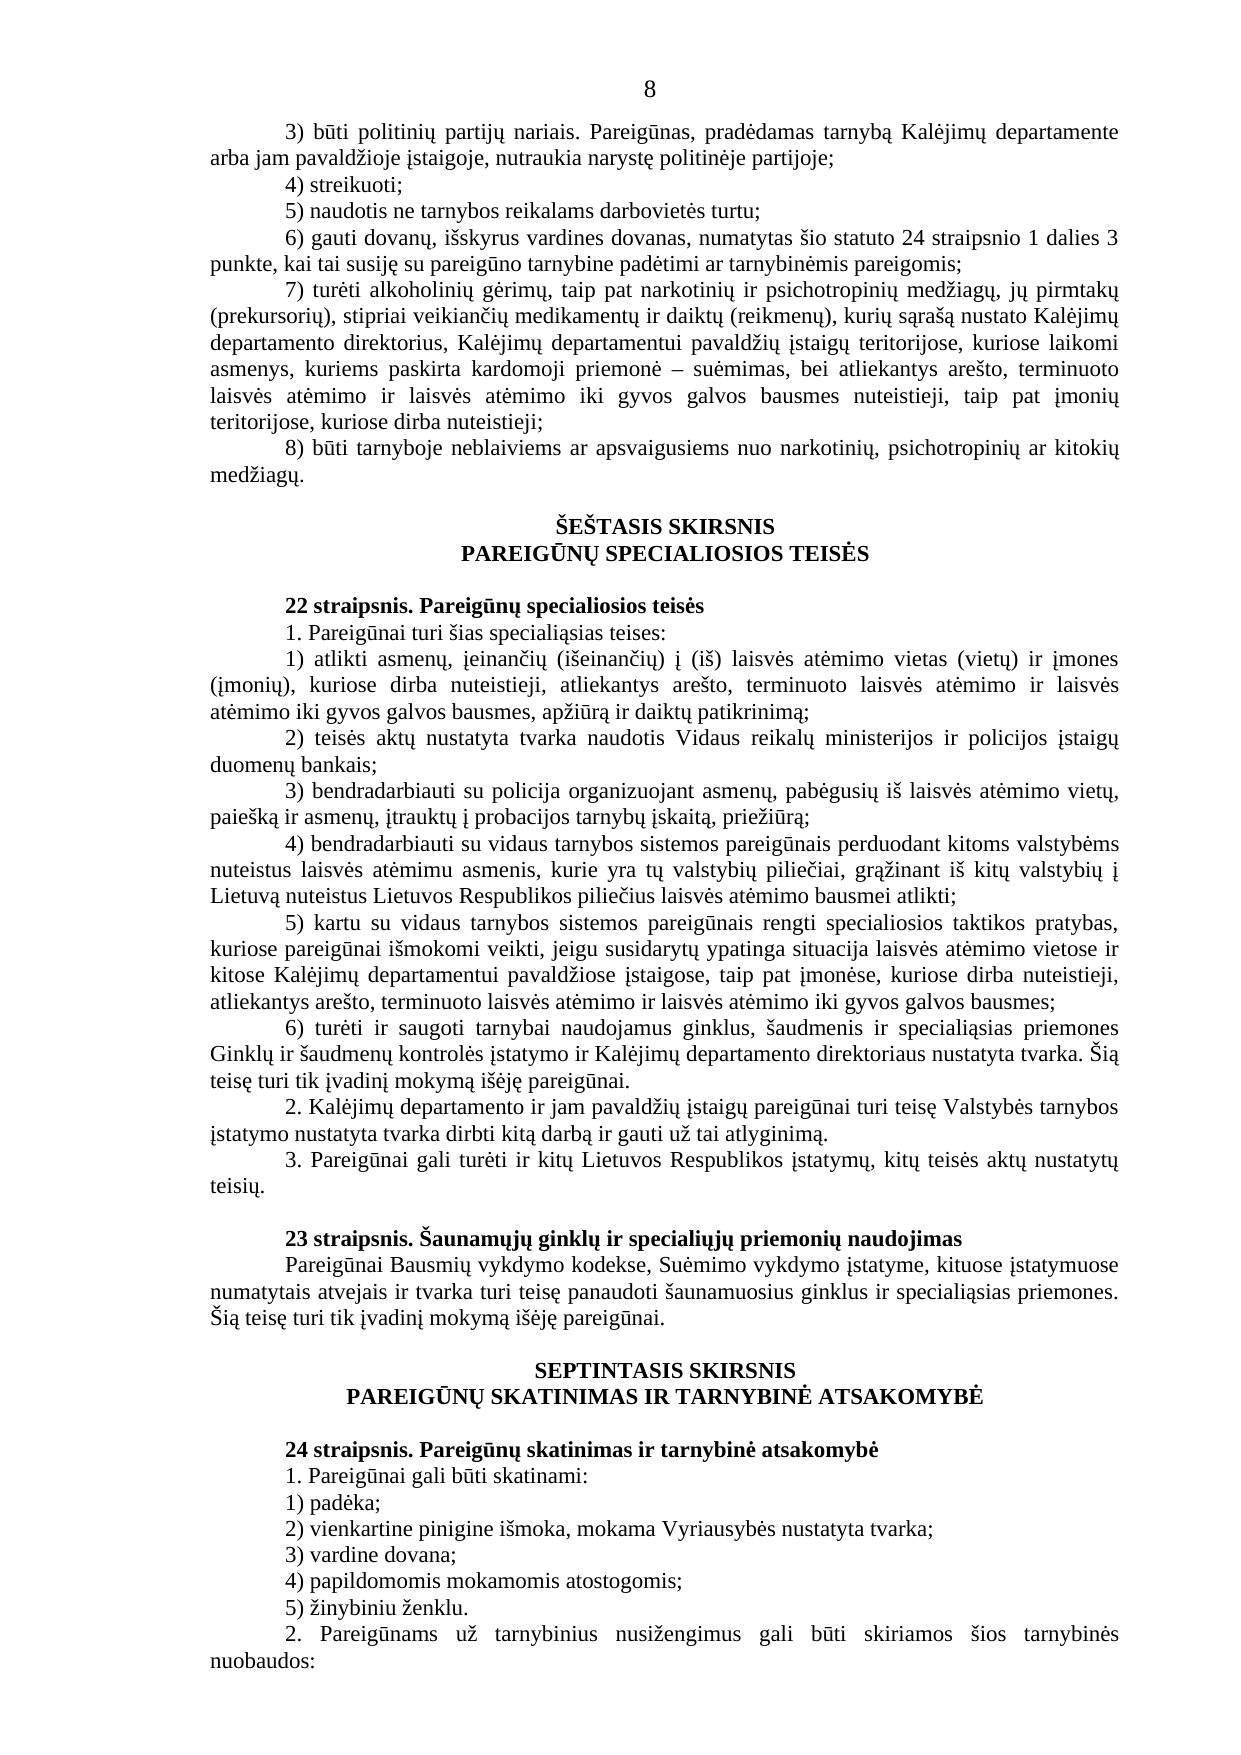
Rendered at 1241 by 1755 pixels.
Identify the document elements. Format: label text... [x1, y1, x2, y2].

text 5) naudotis ne tarnybos reikalams darbovietės turtu; [210, 197, 1120, 223]
text 7) turėti alkoholinių gėrimų, taip pat narkotinių ir psichotropinių medžiagų, jų pirmtakų (prekursorių), stipriai veikiančių medikamentų ir daiktų (reikmenų), kurių sąrašą nustato Kalėjimų departamento direktorius, Kalėjimų departamentui pavaldžių įstaigų teritorijose, kuriose laikomi asmenys, kuriems paskirta kardomoji priemonė – suėmimas, bei atliekantys arešto, terminuoto laisvės atėmimo ir laisvės atėmimo iki gyvos galvos bausmes nuteistieji, taip pat įmonių teritorijose, kuriose dirba nuteistieji; [210, 276, 1120, 434]
text 1) atlikti asmenų, įeinančių (išeinančių) į (iš) laisvės atėmimo vietas (vietų) ir įmones (įmonių), kuriose dirba nuteistieji, atliekantys arešto, terminuoto laisvės atėmimo ir laisvės atėmimo iki gyvos galvos bausmes, apžiūrą ir daiktų patikrinimą; [210, 645, 1120, 724]
text 2. Pareigūnams už tarnybinius nusižengimus gali būti skiriamos šios tarnybinės nuobaudos: [210, 1620, 1120, 1673]
text 3) būti politinių partijų nariais. Pareigūnas, pradėdamas tarnybą Kalėjimų departamente arba jam pavaldžioje įstaigoje, nutraukia narystę politinėje partijoje; [210, 118, 1120, 171]
text 1. Pareigūnai gali būti skatinami: [210, 1462, 1120, 1488]
text 1) padėka; [210, 1488, 1120, 1515]
text 8) būti tarnyboje neblaiviems ar apsvaigusiems nuo narkotinių, psichotropinių ar kitokių medžiagų. [210, 434, 1120, 487]
text PAREIGŪNŲ SKATINIMAS IR TARNYBINĖ ATSAKOMYBĖ [210, 1383, 1120, 1409]
text 4) bendradarbiauti su vidaus tarnybos sistemos pareigūnais perduodant kitoms valstybėms nuteistus laisvės atėmimu asmenis, kurie yra tų valstybių piliečiai, grąžinant iš kitų valstybių į Lietuvą nuteistus Lietuvos Respublikos piliečius laisvės atėmimo bausmei atlikti; [210, 830, 1120, 909]
text 3) bendradarbiauti su policija organizuojant asmenų, pabėgusių iš laisvės atėmimo vietų, paiešką ir asmenų, įtrauktų į probacijos tarnybų įskaitą, priežiūrą; [210, 777, 1120, 830]
text 6) gauti dovanų, išskyrus vardines dovanas, numatytas šio statuto 24 straipsnio 1 dalies 3 punkte, kai tai susiję su pareigūno tarnybine padėtimi ar tarnybinėmis pareigomis; [210, 223, 1120, 276]
text 6) turėti ir saugoti tarnybai naudojamus ginklus, šaudmenis ir specialiąsias priemones Ginklų ir šaudmenų kontrolės įstatymo ir Kalėjimų departamento direktoriaus nustatyta tvarka. Šią teisę turi tik įvadinį mokymą išėję pareigūnai. [210, 1014, 1120, 1093]
text 3) vardine dovana; [210, 1541, 1120, 1568]
text 4) streikuoti; [210, 171, 1120, 197]
text 2. Kalėjimų departamento ir jam pavaldžių įstaigų pareigūnai turi teisę Valstybės tarnybos įstatymo nustatyta tvarka dirbti kitą darbą ir gauti už tai atlyginimą. [210, 1093, 1120, 1146]
text 4) papildomomis mokamomis atostogomis; [210, 1568, 1120, 1594]
text 2) vienkartine pinigine išmoka, mokama Vyriausybės nustatyta tvarka; [210, 1515, 1120, 1541]
text 2) teisės aktų nustatyta tvarka naudotis Vidaus reikalų ministerijos ir policijos įstaigų duomenų bankais; [210, 724, 1120, 777]
text PAREIGŪNŲ SPECIALIOSIOS TEISĖS [210, 540, 1120, 566]
text 24 straipsnis. Pareigūnų skatinimas ir tarnybinė atsakomybė [210, 1436, 1120, 1462]
text SEPTINTASIS SKIRSNIS [210, 1357, 1120, 1383]
text 23 straipsnis. Šaunamųjų ginklų ir specialiųjų priemonių naudojimas [210, 1225, 1120, 1251]
text 3. Pareigūnai gali turėti ir kitų Lietuvos Respublikos įstatymų, kitų teisės aktų nustatytų teisių. [210, 1146, 1120, 1199]
text 5) žinybiniu ženklu. [210, 1594, 1120, 1620]
text Pareigūnai Bausmių vykdymo kodekse, Suėmimo vykdymo įstatyme, kituose įstatymuose numatytais atvejais ir tvarka turi teisę panaudoti šaunamuosius ginklus ir specialiąsias priemones. Šią teisę turi tik įvadinį mokymą išėję pareigūnai. [210, 1251, 1120, 1330]
text ŠEŠTASIS SKIRSNIS [210, 513, 1120, 540]
text 5) kartu su vidaus tarnybos sistemos pareigūnais rengti specialiosios taktikos pratybas, kuriose pareigūnai išmokomi veikti, jeigu susidarytų ypatinga situacija laisvės atėmimo vietose ir kitose Kalėjimų departamentui pavaldžiose įstaigose, taip pat įmonėse, kuriose dirba nuteistieji, atliekantys arešto, terminuoto laisvės atėmimo ir laisvės atėmimo iki gyvos galvos bausmes; [210, 909, 1120, 1014]
text 1. Pareigūnai turi šias specialiąsias teises: [210, 619, 1120, 645]
text 22 straipsnis. Pareigūnų specialiosios teisės [210, 592, 1120, 619]
